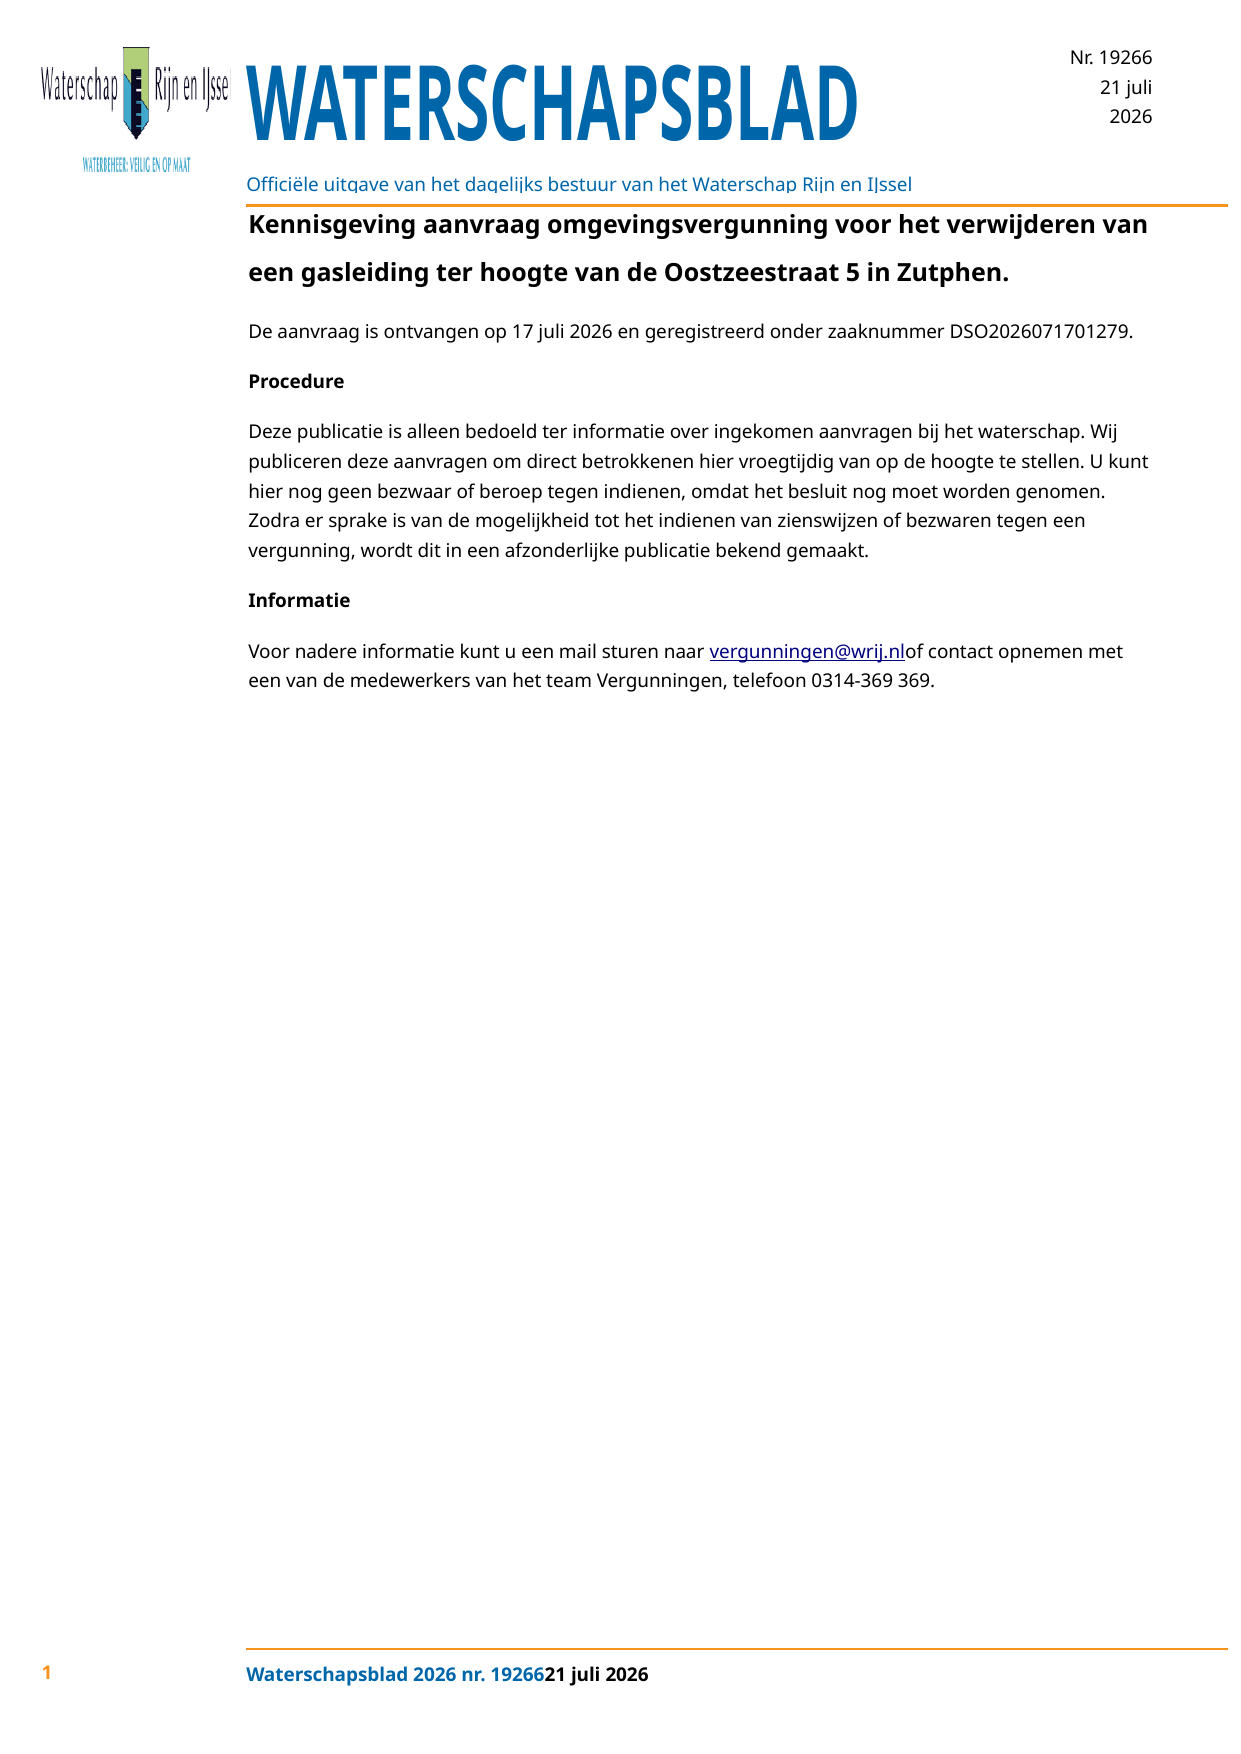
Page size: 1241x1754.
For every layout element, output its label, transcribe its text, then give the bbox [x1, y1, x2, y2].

text Procedure [248, 368, 1152, 394]
picture [41, 47, 231, 172]
text Informatie [248, 587, 1152, 613]
text Kennisgeving aanvraag omgevingsvergunning voor het verwijderen van een gasleiding ter hoogte van de Oostzeestraat 5 in Zutphen. [248, 207, 1152, 288]
text De aanvraag is ontvangen op 17 juli 2026 en geregistreerd onder zaaknummer DSO2026071701279. [248, 318, 1152, 344]
text Voor nadere informatie kunt u een mail sturen naar vergunningen@wrij.nlof contact opnemen met een van de medewerkers van het team Vergunningen, telefoon 0314-369 369. [248, 638, 1152, 693]
text Deze publicatie is alleen bedoeld ter informatie over ingekomen aanvragen bij het waterschap. Wij publiceren deze aanvragen om direct betrokkenen hier vroegtijdig van op de hoogte te stellen. U kunt hier nog geen bezwaar of beroep tegen indienen, omdat het besluit nog moet worden genomen. Zodra er sprake is van de mogelijkheid tot het indienen van zienswijzen of bezwaren tegen een vergunning, wordt dit in een afzonderlijke publicatie bekend gemaakt. [248, 419, 1152, 563]
